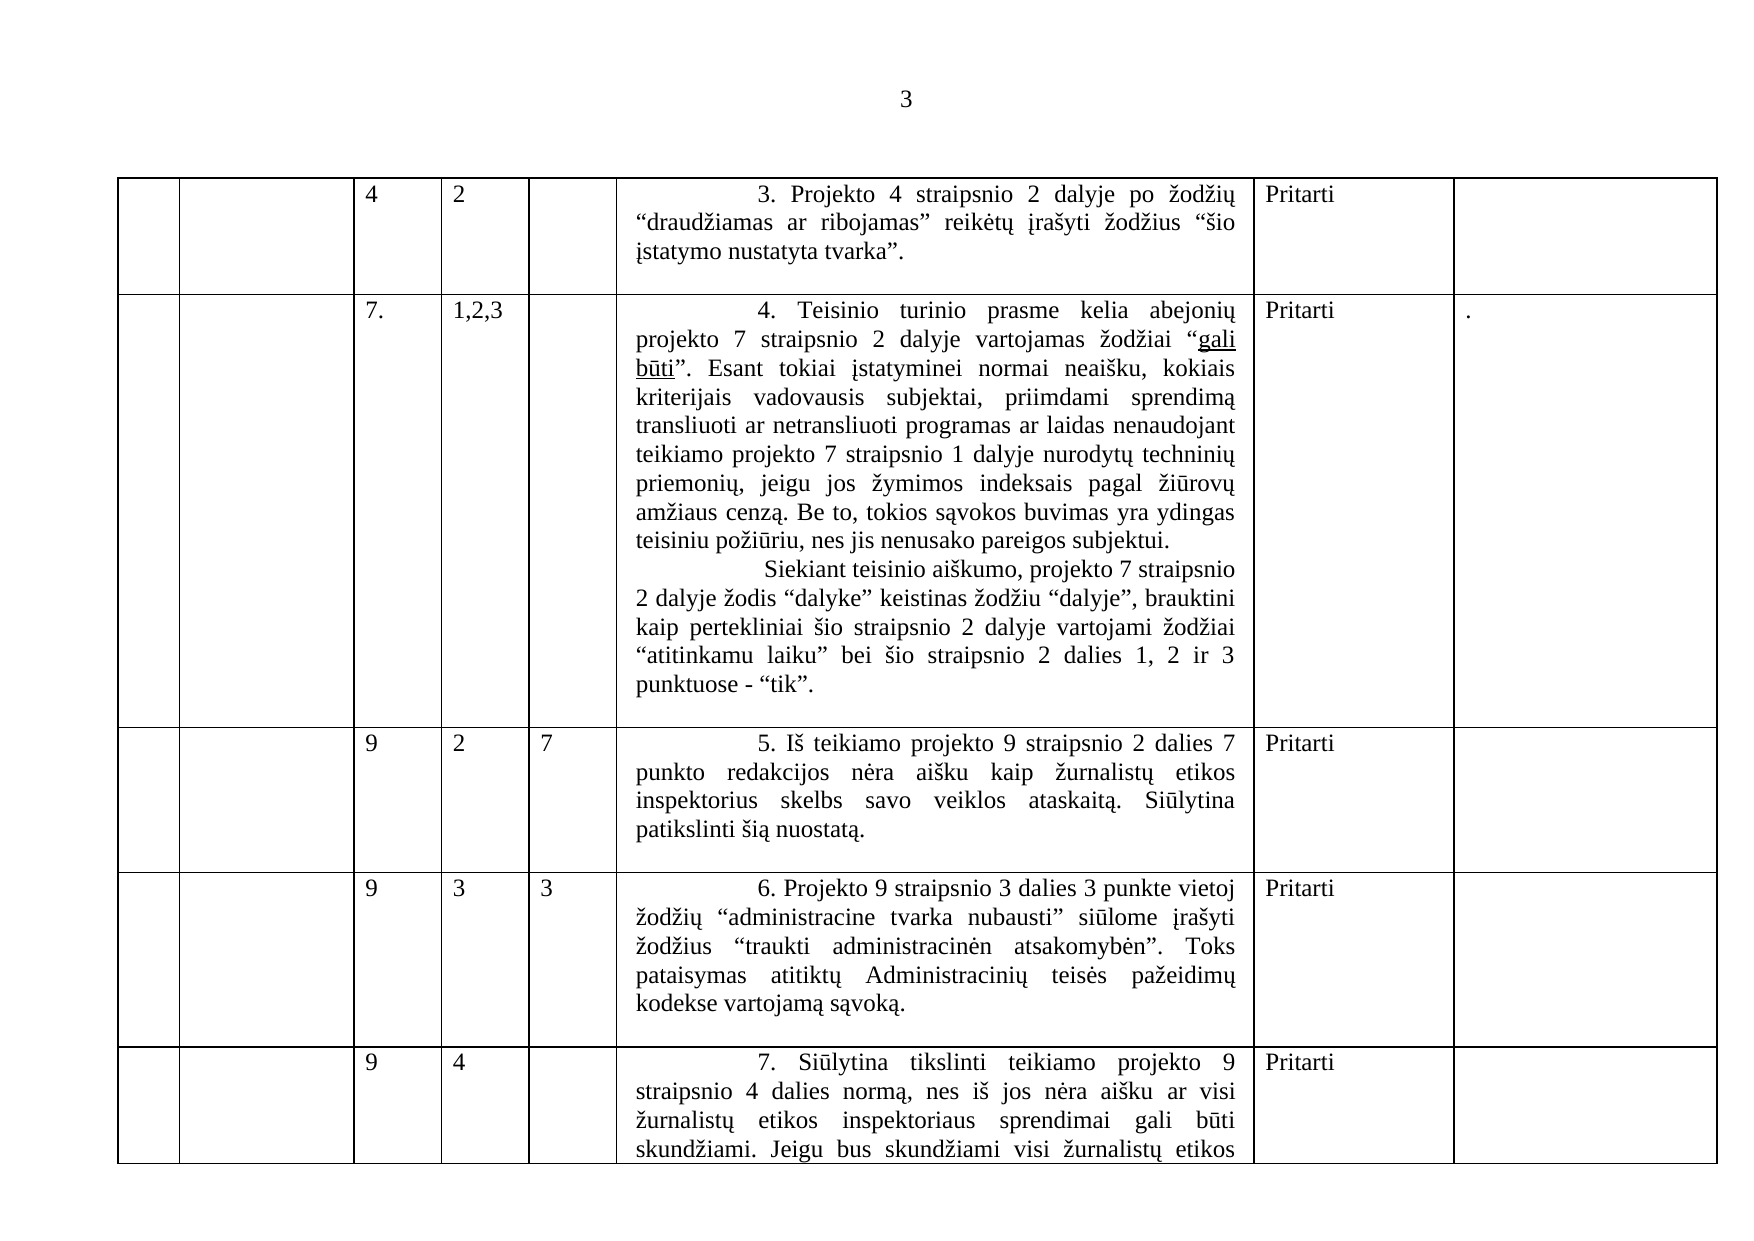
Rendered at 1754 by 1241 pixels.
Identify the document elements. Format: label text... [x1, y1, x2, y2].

table_cell 7. Siūlytina tikslinti teikiamo projekto 9 straipsnio 4 dalies normą, nes iš jos nėra aišku ar visi žurnalistų etikos inspektoriaus sprendimai gali būti skundžiami. Jeigu bus skundžiami visi žurnalistų etikos [617, 1048, 1253, 1162]
table_cell 2 [442, 179, 528, 294]
table_cell [180, 1048, 353, 1162]
table_cell [530, 1048, 616, 1162]
table_cell [119, 873, 179, 1046]
table_cell [119, 1048, 179, 1162]
table_cell 7. [355, 295, 441, 727]
table_cell 9 [355, 873, 441, 1046]
table_cell [119, 295, 179, 727]
table_cell 4. Teisinio turinio prasme kelia abejonių projekto 7 straipsnio 2 dalyje vartojamas žodžiai “gali būti”. Esant tokiai įstatyminei normai neaišku, kokiais kriterijais vadovausis subjektai, priimdami sprendimą transliuoti ar netransliuoti programas ar laidas nenaudojant teikiamo projekto 7 straipsnio 1 dalyje nurodytų techninių priemonių, jeigu jos žymimos indeksais pagal žiūrovų amžiaus cenzą. Be to, tokios sąvokos buvimas yra ydingas teisiniu požiūriu, nes jis nenusako pareigos subjektui. Siekiant teisinio aiškumo, projekto 7 straipsnio 2 dalyje žodis “dalyke” keistinas žodžiu “dalyje”, brauktini kaip pertekliniai šio straipsnio 2 dalyje vartojami žodžiai “atitinkamu laiku” bei šio straipsnio 2 dalies 1, 2 ir 3 punktuose - “tik”. [617, 295, 1253, 727]
table_cell Pritarti [1255, 728, 1453, 872]
table_cell Pritarti [1255, 295, 1453, 727]
table_cell 2 [442, 728, 528, 872]
table_cell [180, 295, 353, 727]
table_cell 1,2,3 [442, 295, 528, 727]
table_cell Pritarti [1255, 179, 1453, 294]
table_cell [1455, 179, 1716, 294]
table_cell [119, 179, 179, 294]
table_cell 3 [530, 873, 616, 1046]
table_cell [119, 728, 179, 872]
table_cell 3. Projekto 4 straipsnio 2 dalyje po žodžių “draudžiamas ar ribojamas” reikėtų įrašyti žodžius “šio įstatymo nustatyta tvarka”. [617, 179, 1253, 294]
table_cell 6. Projekto 9 straipsnio 3 dalies 3 punkte vietoj žodžių “administracine tvarka nubausti” siūlome įrašyti žodžius “traukti administracinėn atsakomybėn”. Toks pataisymas atitiktų Administracinių teisės pažeidimų kodekse vartojamą sąvoką. [617, 873, 1253, 1046]
table_cell 5. Iš teikiamo projekto 9 straipsnio 2 dalies 7 punkto redakcijos nėra aišku kaip žurnalistų etikos inspektorius skelbs savo veiklos ataskaitą. Siūlytina patikslinti šią nuostatą. [617, 728, 1253, 872]
table_cell 9 [355, 1048, 441, 1162]
table_cell 7 [530, 728, 616, 872]
table_cell 4 [442, 1048, 528, 1162]
table_cell Pritarti [1255, 873, 1453, 1046]
table_cell Pritarti [1255, 1048, 1453, 1162]
table_cell 3 [442, 873, 528, 1046]
table_cell [180, 179, 353, 294]
table_cell 4 [355, 179, 441, 294]
table_cell [530, 179, 616, 294]
table_cell [180, 728, 353, 872]
table_cell [530, 295, 616, 727]
table_cell [180, 873, 353, 1046]
table_cell 9 [355, 728, 441, 872]
table_cell [1455, 728, 1716, 872]
table_cell [1455, 873, 1716, 1046]
table_cell . [1455, 295, 1716, 727]
table_cell [1455, 1048, 1716, 1162]
